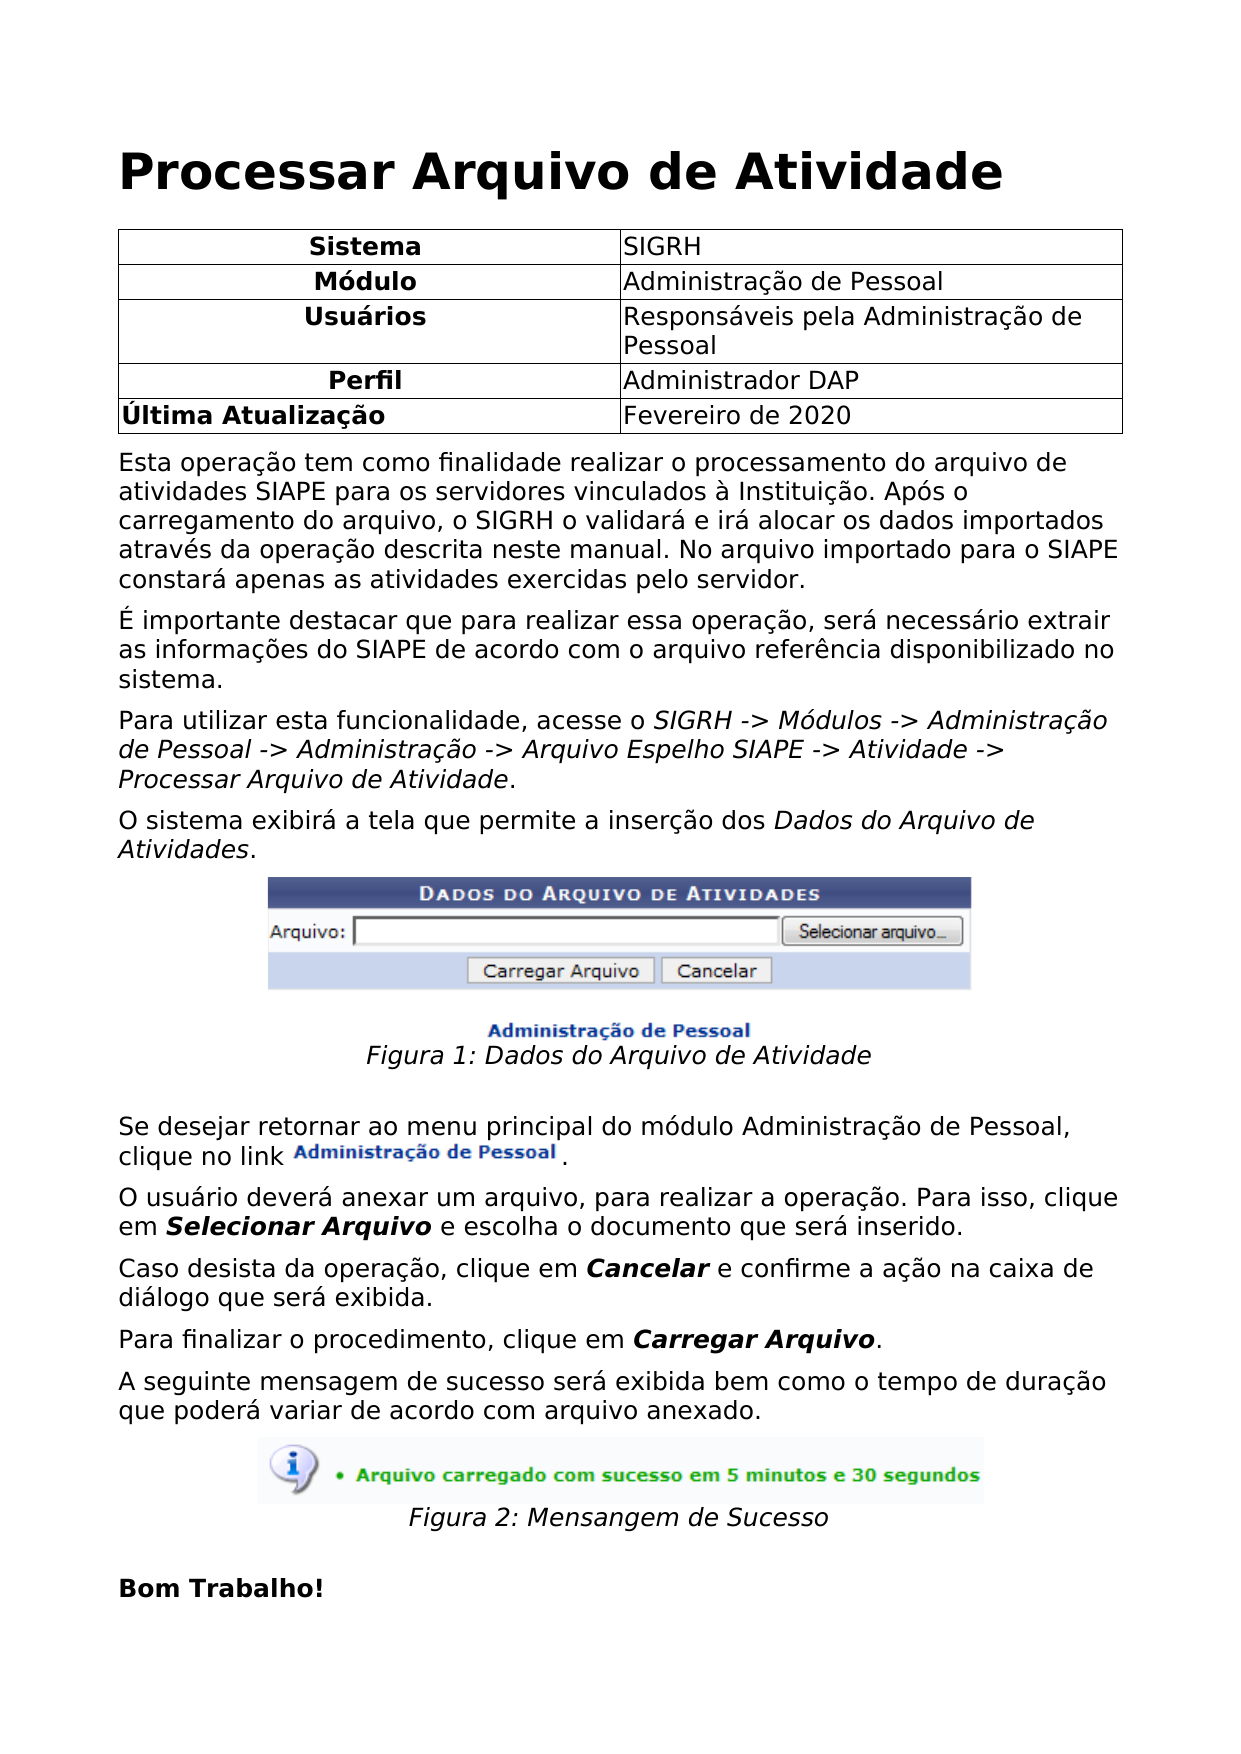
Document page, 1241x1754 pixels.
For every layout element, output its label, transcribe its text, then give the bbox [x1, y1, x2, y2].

text Caso desista da operação, clique em Cancelar e confirme a ação na caixa de diálogo que será exibida. [118, 1254, 1122, 1312]
picture [292, 1141, 561, 1165]
text Figura 1: Dados do Arquivo de Atividade [268, 1042, 972, 1071]
text Esta operação tem como finalidade realizar o processamento do arquivo de atividades SIAPE para os servidores vinculados à Instituição. Após o carregamento do arquivo, o SIGRH o validará e irá alocar os dados importados através da operação descrita neste manual. No arquivo importado para o SIAPE constará apenas as atividades exercidas pelo servidor. [118, 448, 1122, 594]
text Figura 2: Mensangem de Sucesso [256, 1504, 984, 1532]
table_cell Responsáveis pela Administração de Pessoal [621, 300, 1122, 363]
picture [267, 877, 973, 1042]
table_cell Perfil [119, 364, 620, 398]
picture [256, 1437, 985, 1504]
text É importante destacar que para realizar essa operação, será necessário extrair as informações do SIAPE de acordo com o arquivo referência disponibilizado no sistema. [118, 607, 1122, 694]
table_cell Módulo [119, 265, 620, 299]
table_cell Administração de Pessoal [621, 265, 1122, 299]
table_header Sistema [119, 230, 620, 264]
text O sistema exibirá a tela que permite a inserção dos Dados do Arquivo de Atividades. [118, 807, 1122, 865]
table_cell Fevereiro de 2020 [621, 399, 1122, 433]
text A seguinte mensagem de sucesso será exibida bem como o tempo de duração que poderá variar de acordo com arquivo anexado. [118, 1367, 1122, 1425]
subtitle Processar Arquivo de Atividade [118, 143, 1122, 201]
text Se desejar retornar ao menu principal do módulo Administração de Pessoal, clique no link . [118, 1112, 1122, 1171]
text Para utilizar esta funcionalidade, acesse o SIGRH -> Módulos -> Administração de Pessoal -> Administração -> Arquivo Espelho SIAPE -> Atividade -> Processar Arquivo de Atividade. [118, 707, 1122, 794]
table_cell Última Atualização [119, 399, 620, 433]
text Bom Trabalho! [118, 1574, 1122, 1603]
text O usuário deverá anexar um arquivo, para realizar a operação. Para isso, clique em Selecionar Arquivo e escolha o documento que será inserido. [118, 1183, 1122, 1242]
table_header SIGRH [621, 230, 1122, 264]
table_cell Usuários [119, 300, 620, 363]
table_cell Administrador DAP [621, 364, 1122, 398]
text Para finalizar o procedimento, clique em Carregar Arquivo. [118, 1325, 1122, 1354]
